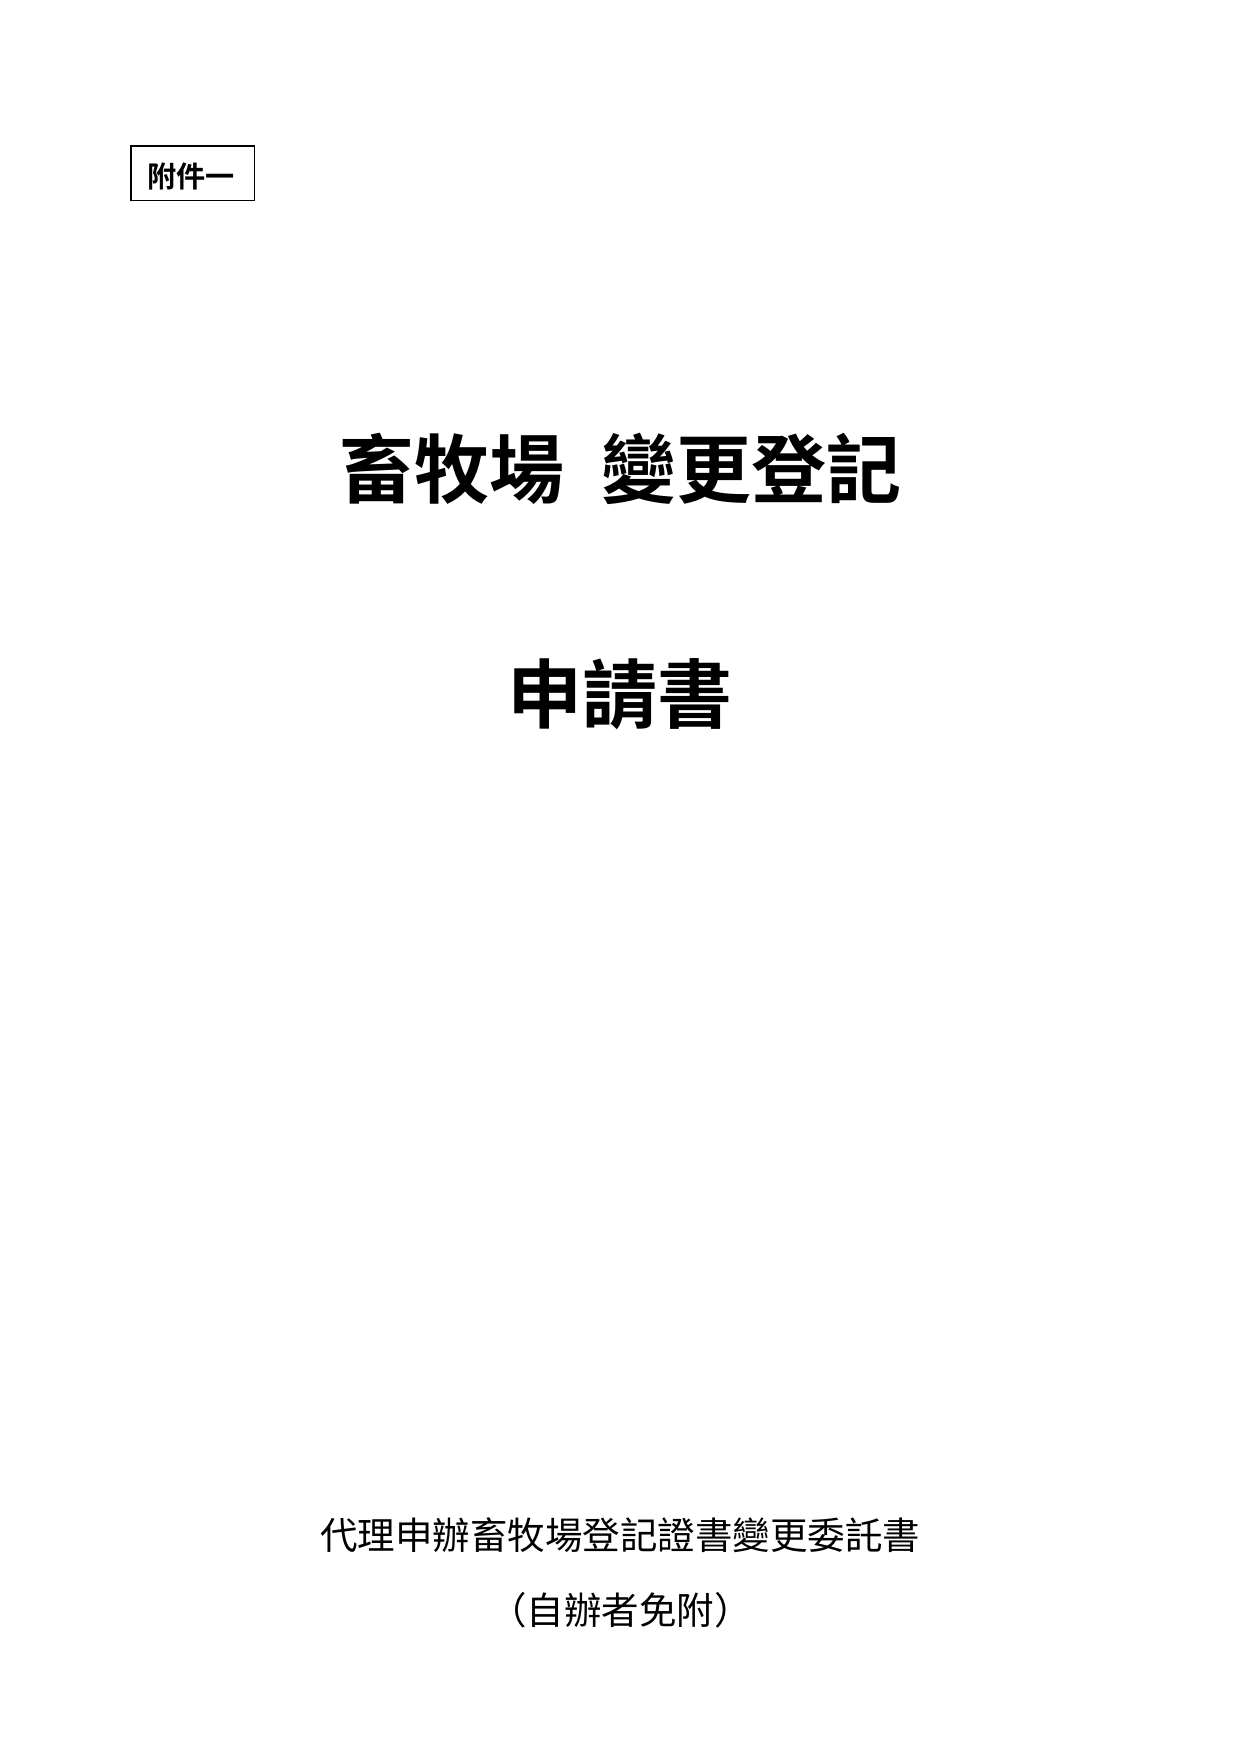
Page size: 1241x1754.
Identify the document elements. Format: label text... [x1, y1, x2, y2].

text 代理申辦畜牧場登記證書變更委託書 [187, 1496, 1053, 1571]
text （自辦者免附） [187, 1571, 1053, 1646]
text 畜牧場 變更登記 [187, 408, 1053, 521]
text 申請書 [187, 633, 1053, 746]
text 附件一 [147, 154, 238, 192]
